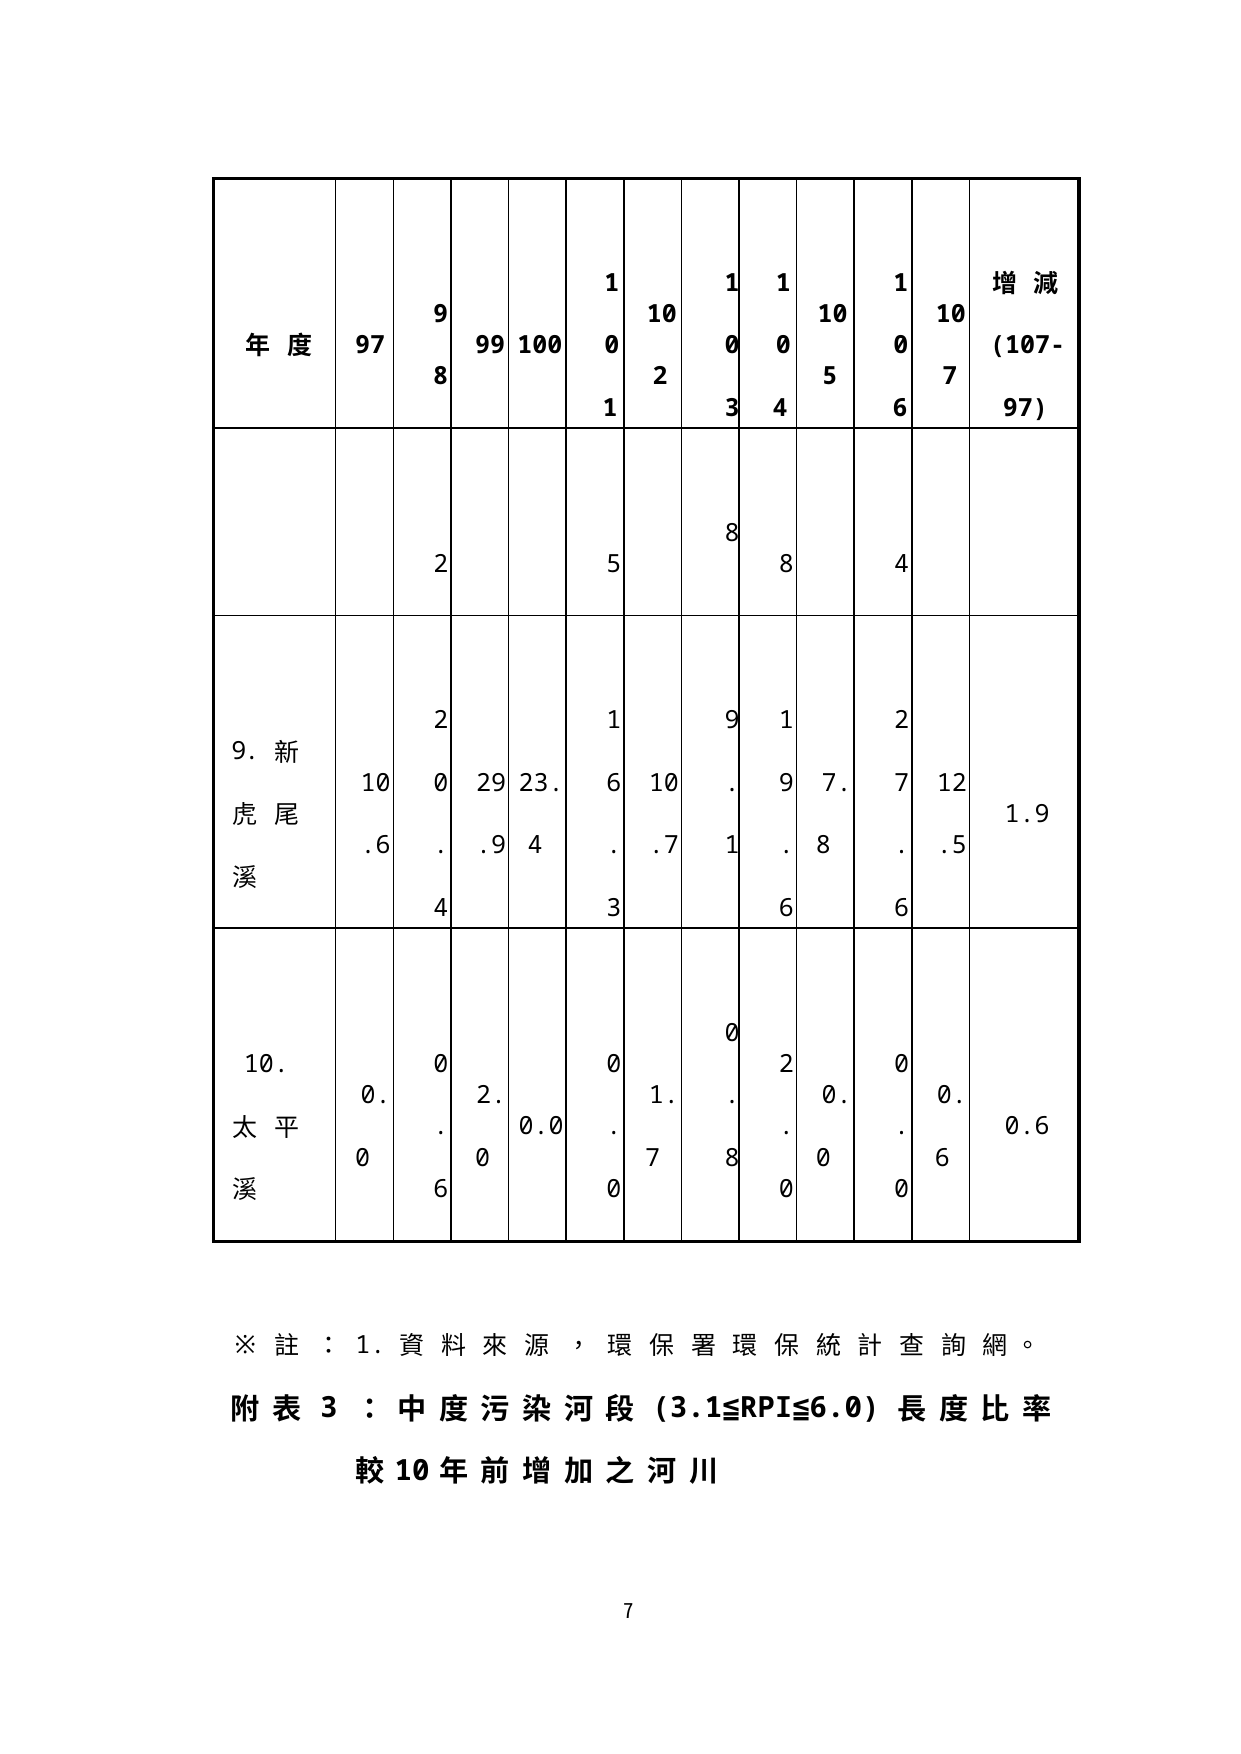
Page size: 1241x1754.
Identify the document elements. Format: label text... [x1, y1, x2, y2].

table_cell 12.5 [913, 616, 969, 927]
table_header 106 [855, 180, 911, 427]
table_header 增減(107-97) [970, 180, 1077, 427]
table_cell 0.0 [567, 929, 623, 1240]
table_cell 8 [682, 429, 738, 615]
table_cell 8 [740, 429, 796, 615]
table_cell 29.9 [452, 616, 508, 927]
table_header 100 [509, 180, 565, 427]
table_header 104 [740, 180, 796, 427]
table_cell 10.6 [336, 616, 393, 927]
table_cell 2.0 [740, 929, 796, 1240]
table_cell [913, 429, 969, 615]
table_cell 27.6 [855, 616, 911, 927]
table_cell 19.6 [740, 616, 796, 927]
table_header 105 [797, 180, 853, 427]
table_cell 1.9 [970, 616, 1077, 927]
table_cell 0.0 [797, 929, 853, 1240]
table_header 102 [625, 180, 681, 427]
table_cell 0.6 [913, 929, 969, 1240]
table_cell 0.0 [336, 929, 393, 1240]
table_header 99 [452, 180, 508, 427]
table_cell 0.0 [855, 929, 911, 1240]
table_cell 1.7 [625, 929, 681, 1240]
table_cell 0.0 [509, 929, 565, 1240]
table_cell [452, 429, 508, 615]
table_cell [625, 429, 681, 615]
table_cell [336, 429, 393, 615]
table_cell [970, 429, 1077, 615]
table_cell 2.0 [452, 929, 508, 1240]
table_cell 9.新虎尾溪 [215, 616, 335, 927]
table_header 97 [336, 180, 393, 427]
table_cell 2 [394, 429, 450, 615]
table_cell 10.太平溪 [215, 929, 335, 1240]
table_header 101 [567, 180, 623, 427]
table_cell [215, 429, 335, 615]
table_header 107 [913, 180, 969, 427]
table_cell 20.4 [394, 616, 450, 927]
table_cell [797, 429, 853, 615]
text 附表3：中度污染河段(3.1≦RPI≦6.0)長度比率較10年前增加之河川 [212, 1365, 1058, 1490]
table_cell 4 [855, 429, 911, 615]
table_cell 5 [567, 429, 623, 615]
table_header 98 [394, 180, 450, 427]
table_cell 0.6 [970, 929, 1077, 1240]
table_header 年度 [215, 180, 335, 427]
table_cell [509, 429, 565, 615]
table_cell 10.7 [625, 616, 681, 927]
table_header 103 [682, 180, 738, 427]
table_cell 16.3 [567, 616, 623, 927]
table_cell 9.1 [682, 616, 738, 927]
table_cell 23.4 [509, 616, 565, 927]
table_cell 0.6 [394, 929, 450, 1240]
text ※註：1.資料來源，環保署環保統計查詢網。 [212, 1302, 1058, 1365]
table_cell 0.8 [682, 929, 738, 1240]
table_cell 7.8 [797, 616, 853, 927]
